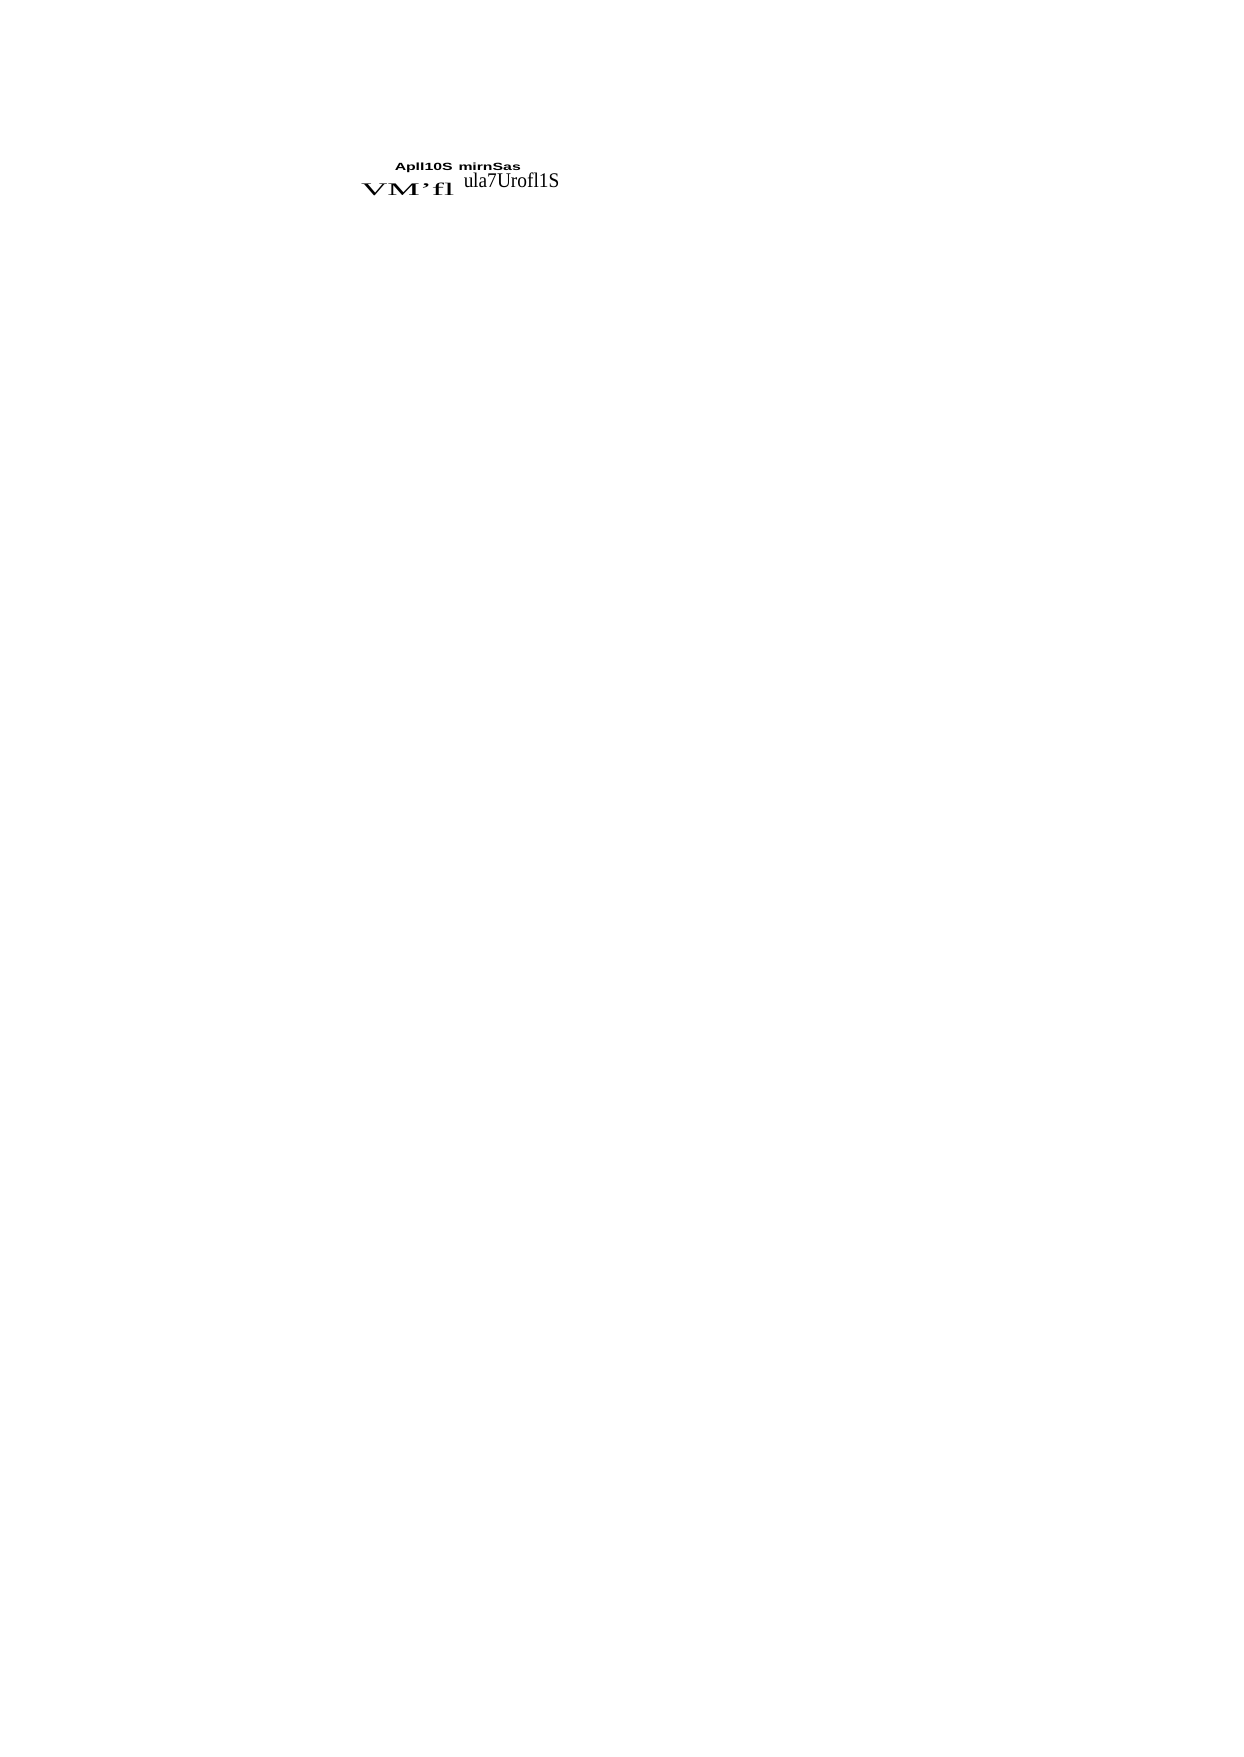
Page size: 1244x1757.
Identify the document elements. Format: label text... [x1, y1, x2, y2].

text VM’fl ula7Urofl1S [357, 172, 563, 199]
text Apll10S mirnSas [394, 160, 1169, 172]
